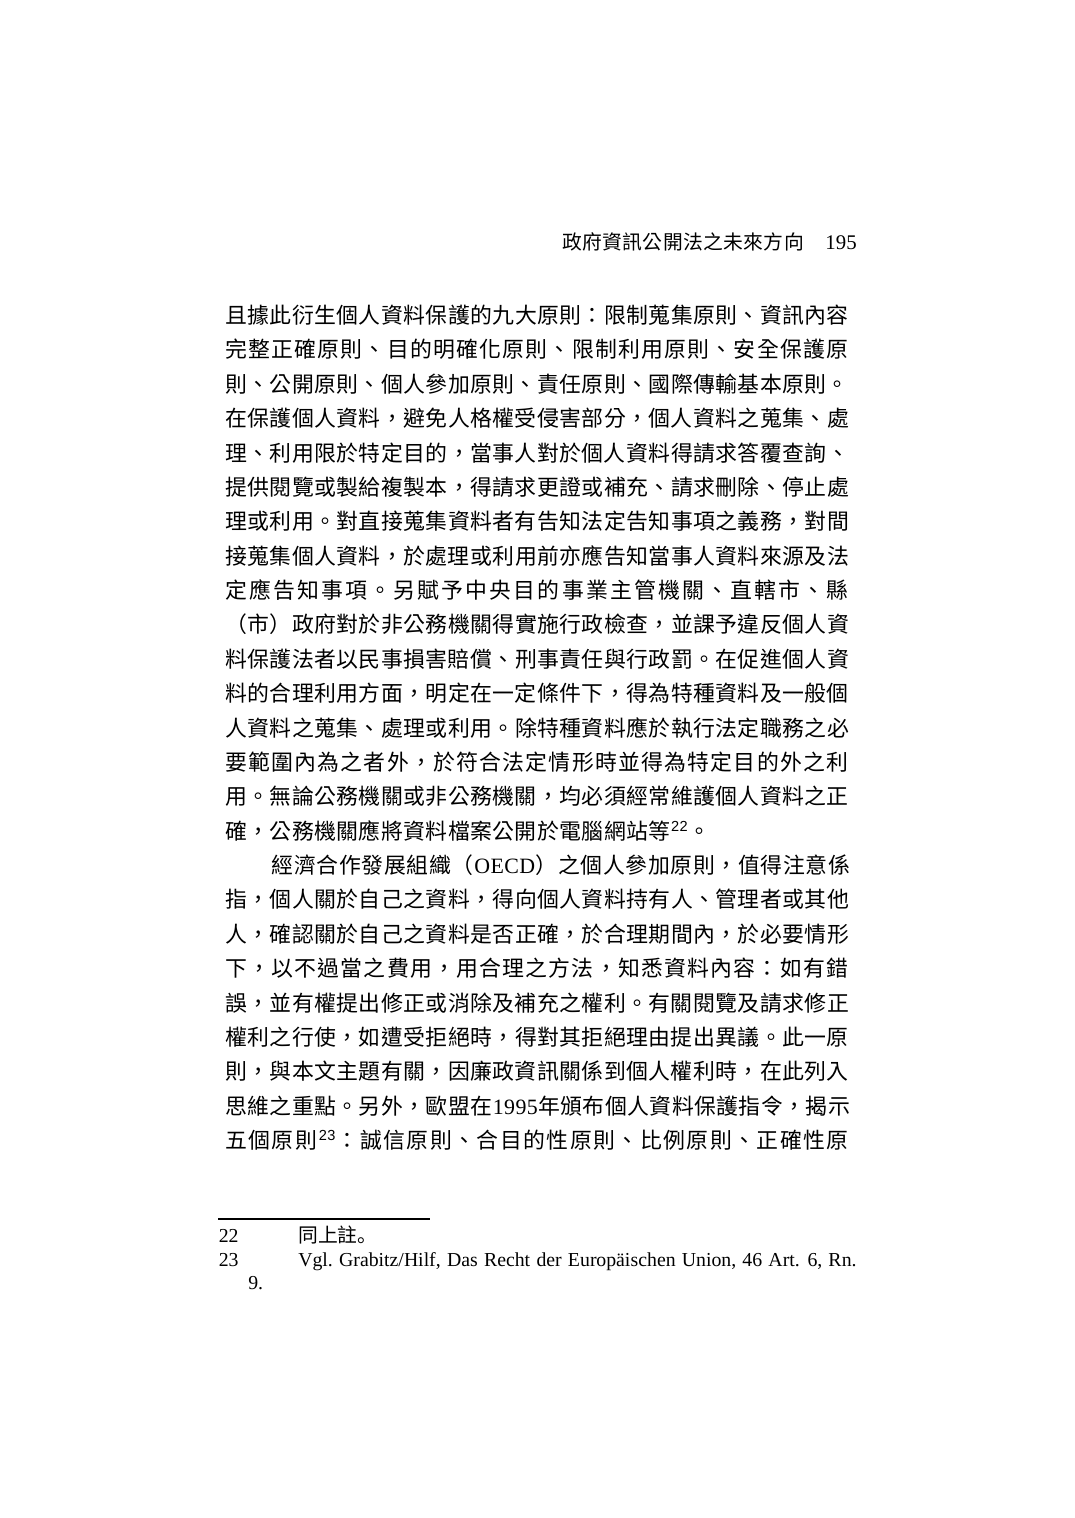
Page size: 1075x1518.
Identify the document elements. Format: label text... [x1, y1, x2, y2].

text 且據此衍生個人資料保護的九大原則：限制蒐集原則、資訊內容完整正確原則、目的明確化原則、限制利用原則、安全保護原則、公開原則、個人參加原則、責任原則、國際傳輸基本原則。在保護個人資料，避免人格權受侵害部分，個人資料之蒐集、處理、利用限於特定目的，當事人對於個人資料得請求答覆查詢、提供閱覽或製給複製本，得請求更證或補充、請求刪除、停止處理或利用。對直接蒐集資料者有告知法定告知事項之義務，對間接蒐集個人資料，於處理或利用前亦應告知當事人資料來源及法定應告知事項。另賦予中央目的事業主管機關、直轄市、縣（市）政府對於非公務機關得實施行政檢查，並課予違反個人資料保護法者以民事損害賠償、刑事責任與行政罰。在促進個人資料的合理利用方面，明定在一定條件下，得為特種資料及一般個人資料之蒐集、處理或利用。除特種資料應於執行法定職務之必要範圍內為之者外，於符合法定情形時並得為特定目的外之利用。無論公務機關或非公務機關，均必須經常維護個人資料之正確，公務機關應將資料檔案公開於電腦網站等。 [225, 295, 850, 845]
text 同上註。 [218, 1219, 856, 1248]
text 經濟合作發展組織（OECD）之個人參加原則，值得注意係指，個人關於自己之資料，得向個人資料持有人、管理者或其他人，確認關於自己之資料是否正確，於合理期間內，於必要情形下，以不過當之費用，用合理之方法，知悉資料內容：如有錯誤，並有權提出修正或消除及補充之權利。有關閱覽及請求修正權利之行使，如遭受拒絕時，得對其拒絕理由提出異議。此一原則，與本文主題有關，因廉政資訊關係到個人權利時，在此列入思維之重點。另外，歐盟在1995年頒布個人資料保護指令，揭示五個原則：誠信原則、合目的性原則、比例原則、正確性原 [225, 845, 850, 1155]
text Vgl. Grabitz/Hilf, Das Recht der Europäischen Union, 46 Art. 6, Rn. 9. [218, 1248, 856, 1293]
